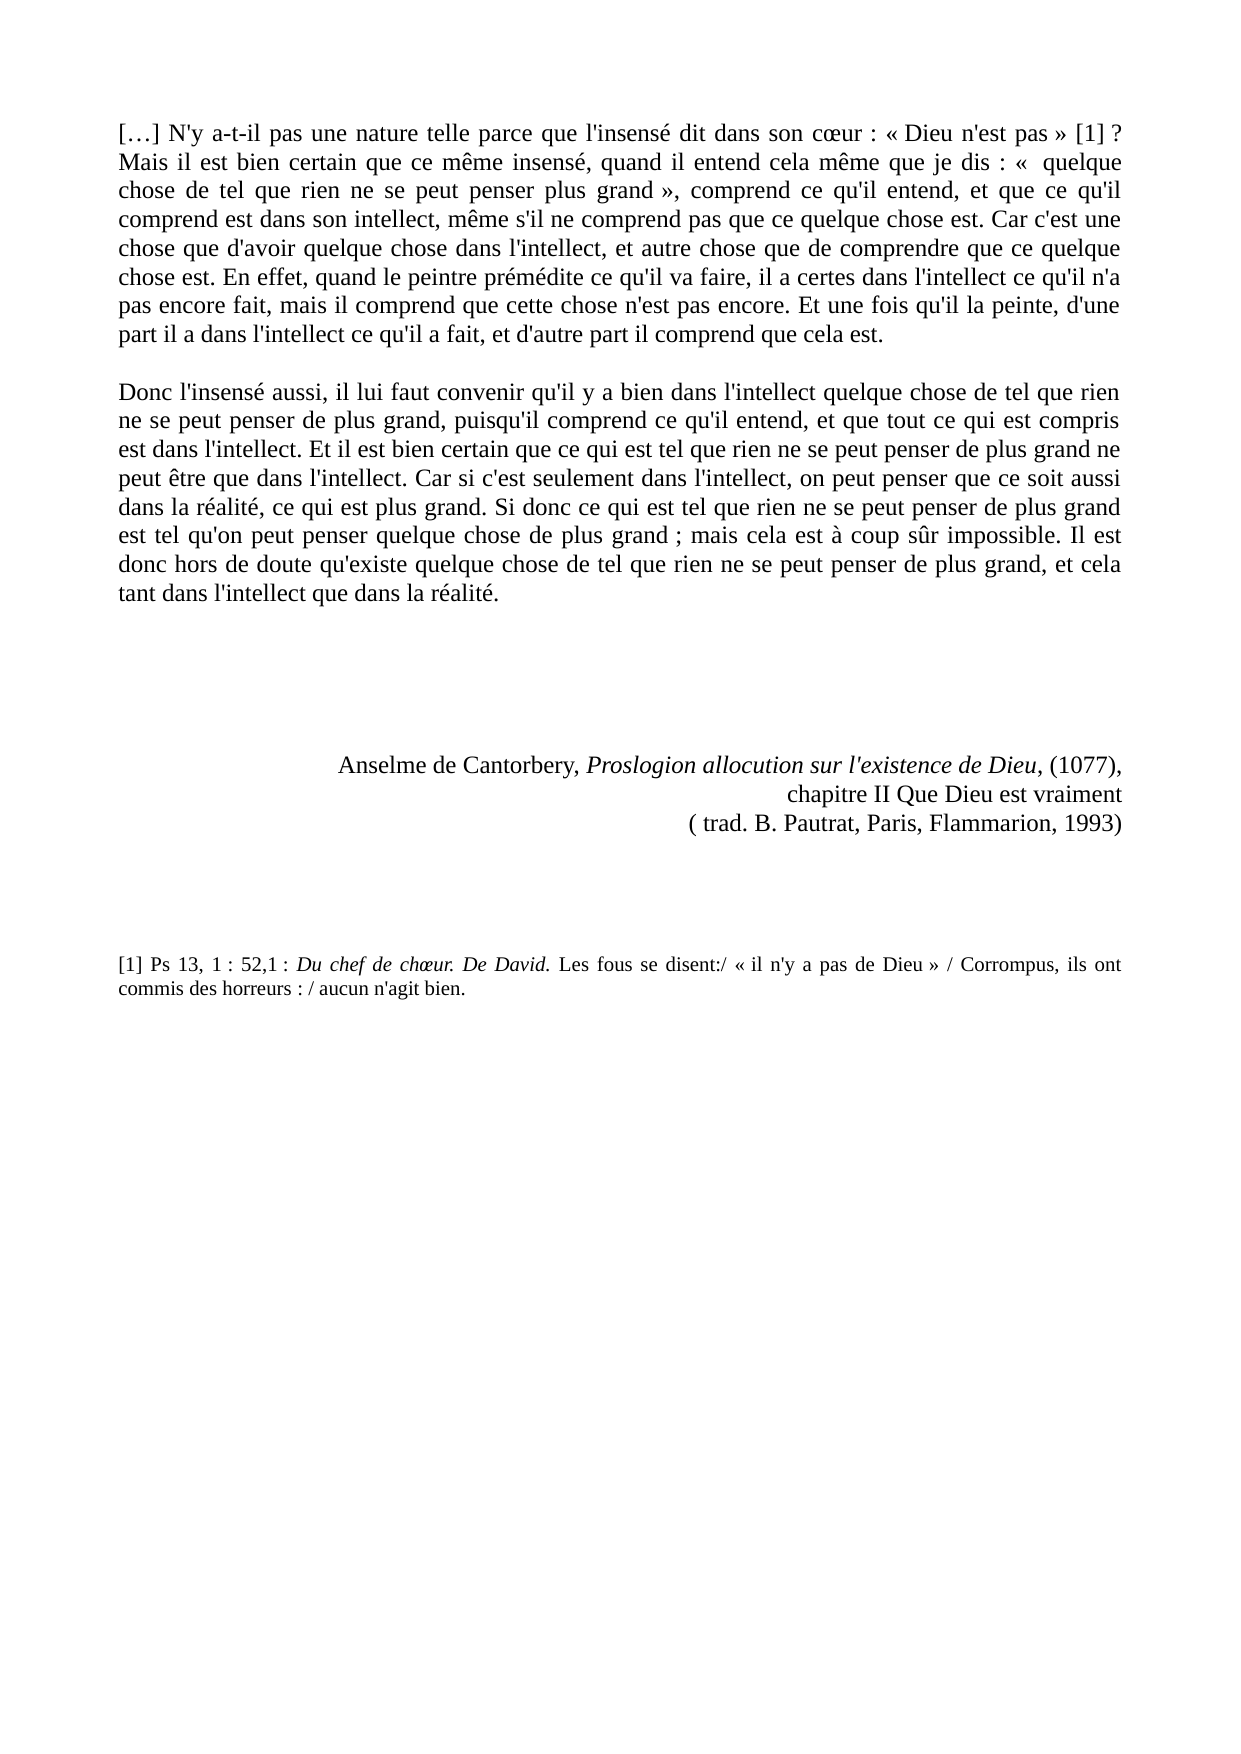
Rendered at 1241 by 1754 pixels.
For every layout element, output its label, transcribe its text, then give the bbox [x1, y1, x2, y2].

text […] N'y a-t-il pas une nature telle parce que l'insensé dit dans son cœur : « Dieu n'est pas » [1] ? Mais il est bien certain que ce même insensé, quand il entend cela même que je dis : « quelque chose de tel que rien ne se peut penser plus grand », comprend ce qu'il entend, et que ce qu'il comprend est dans son intellect, même s'il ne comprend pas que ce quelque chose est. Car c'est une chose que d'avoir quelque chose dans l'intellect, et autre chose que de comprendre que ce quelque chose est. En effet, quand le peintre prémédite ce qu'il va faire, il a certes dans l'intellect ce qu'il n'a pas encore fait, mais il comprend que cette chose n'est pas encore. Et une fois qu'il la peinte, d'une part il a dans l'intellect ce qu'il a fait, et d'autre part il comprend que cela est. [118, 118, 1122, 348]
text chapitre II Que Dieu est vraiment [118, 779, 1122, 808]
text Donc l'insensé aussi, il lui faut convenir qu'il y a bien dans l'intellect quelque chose de tel que rien ne se peut penser de plus grand, puisqu'il comprend ce qu'il entend, et que tout ce qui est compris est dans l'intellect. Et il est bien certain que ce qui est tel que rien ne se peut penser de plus grand ne peut être que dans l'intellect. Car si c'est seulement dans l'intellect, on peut penser que ce soit aussi dans la réalité, ce qui est plus grand. Si donc ce qui est tel que rien ne se peut penser de plus grand est tel qu'on peut penser quelque chose de plus grand ; mais cela est à coup sûr impossible. Il est donc hors de doute qu'existe quelque chose de tel que rien ne se peut penser de plus grand, et cela tant dans l'intellect que dans la réalité. [118, 377, 1122, 607]
text ( trad. B. Pautrat, Paris, Flammarion, 1993) [118, 808, 1122, 837]
text Anselme de Cantorbery, Proslogion allocution sur l'existence de Dieu, (1077), [118, 751, 1122, 779]
text [1] Ps 13, 1 : 52,1 : Du chef de chœur. De David. Les fous se disent:/ « il n'y a pas de Dieu » / Corrompus, ils ont commis des horreurs : / aucun n'agit bien. [118, 952, 1122, 1000]
